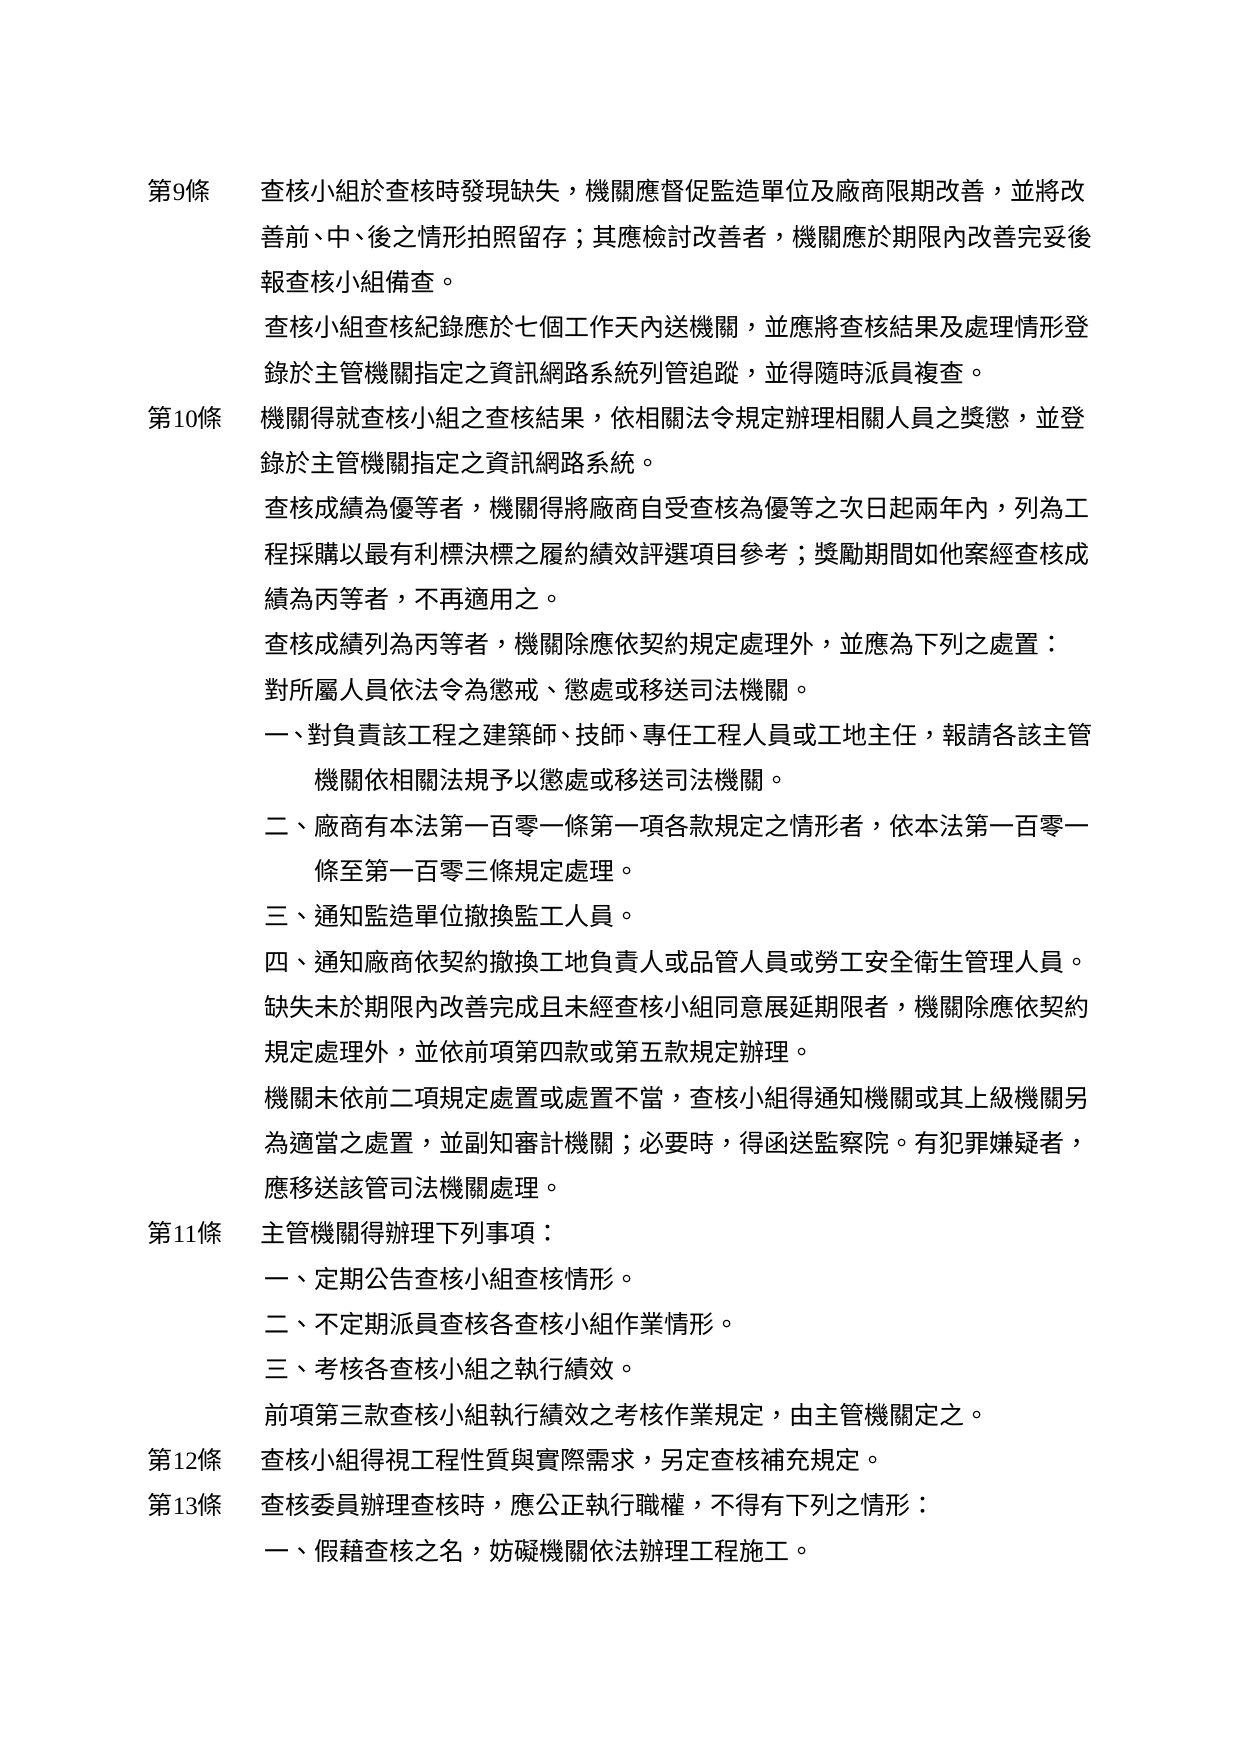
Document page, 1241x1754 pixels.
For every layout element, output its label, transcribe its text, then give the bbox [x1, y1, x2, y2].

list 機關得就查核小組之查核結果，依相關法令規定辦理相關人員之獎懲，並登錄於主管機關指定之資訊網路系統。 [148, 398, 1092, 480]
text 對所屬人員依法令為懲戒、懲處或移送司法機關。 [264, 670, 1092, 706]
text 一、定期公告查核小組查核情形。 [264, 1259, 1092, 1296]
text 機關未依前二項規定處置或處置不當，查核小組得通知機關或其上級機關另為適當之處置，並副知審計機關；必要時，得函送監察院。有犯罪嫌疑者，應移送該管司法機關處理。 [264, 1078, 1092, 1205]
text 四、通知廠商依契約撤換工地負責人或品管人員或勞工安全衛生管理人員。 [264, 942, 1092, 978]
text 二、廠商有本法第一百零一條第一項各款規定之情形者，依本法第一百零一條至第一百零三條規定處理。 [264, 806, 1092, 888]
text 查核成績列為丙等者，機關除應依契約規定處理外，並應為下列之處置： [264, 625, 1092, 661]
list 查核小組於查核時發現缺失，機關應督促監造單位及廠商限期改善，並將改善前、中、後之情形拍照留存；其應檢討改善者，機關應於期限內改善完妥後，報查核小組備查。 [148, 172, 1092, 299]
text 缺失未於期限內改善完成且未經查核小組同意展延期限者，機關除應依契約規定處理外，並依前項第四款或第五款規定辦理。 [264, 987, 1092, 1069]
list 主管機關得辦理下列事項： [148, 1214, 1092, 1250]
text 查核小組查核紀錄應於七個工作天內送機關，並應將查核結果及處理情形登錄於主管機關指定之資訊網路系統列管追蹤，並得隨時派員複查。 [264, 308, 1092, 389]
text 前項第三款查核小組執行績效之考核作業規定，由主管機關定之。 [264, 1395, 1092, 1431]
text 一、對負責該工程之建築師、技師、專任工程人員或工地主任，報請各該主管機關依相關法規予以懲處或移送司法機關。 [264, 716, 1092, 797]
text 二、不定期派員查核各查核小組作業情形。 [264, 1304, 1092, 1341]
text 三、考核各查核小組之執行績效。 [264, 1350, 1092, 1386]
text 查核成績為優等者，機關得將廠商自受查核為優等之次日起兩年內，列為工程採購以最有利標決標之履約績效評選項目參考；獎勵期間如他案經查核成績為丙等者，不再適用之。 [264, 489, 1092, 616]
text 三、通知監造單位撤換監工人員。 [264, 897, 1092, 933]
list 查核委員辦理查核時，應公正執行職權，不得有下列之情形： [148, 1486, 1092, 1522]
text 一、假藉查核之名，妨礙機關依法辦理工程施工。 [264, 1531, 1092, 1567]
list 查核小組得視工程性質與實際需求，另定查核補充規定。 [148, 1441, 1092, 1477]
